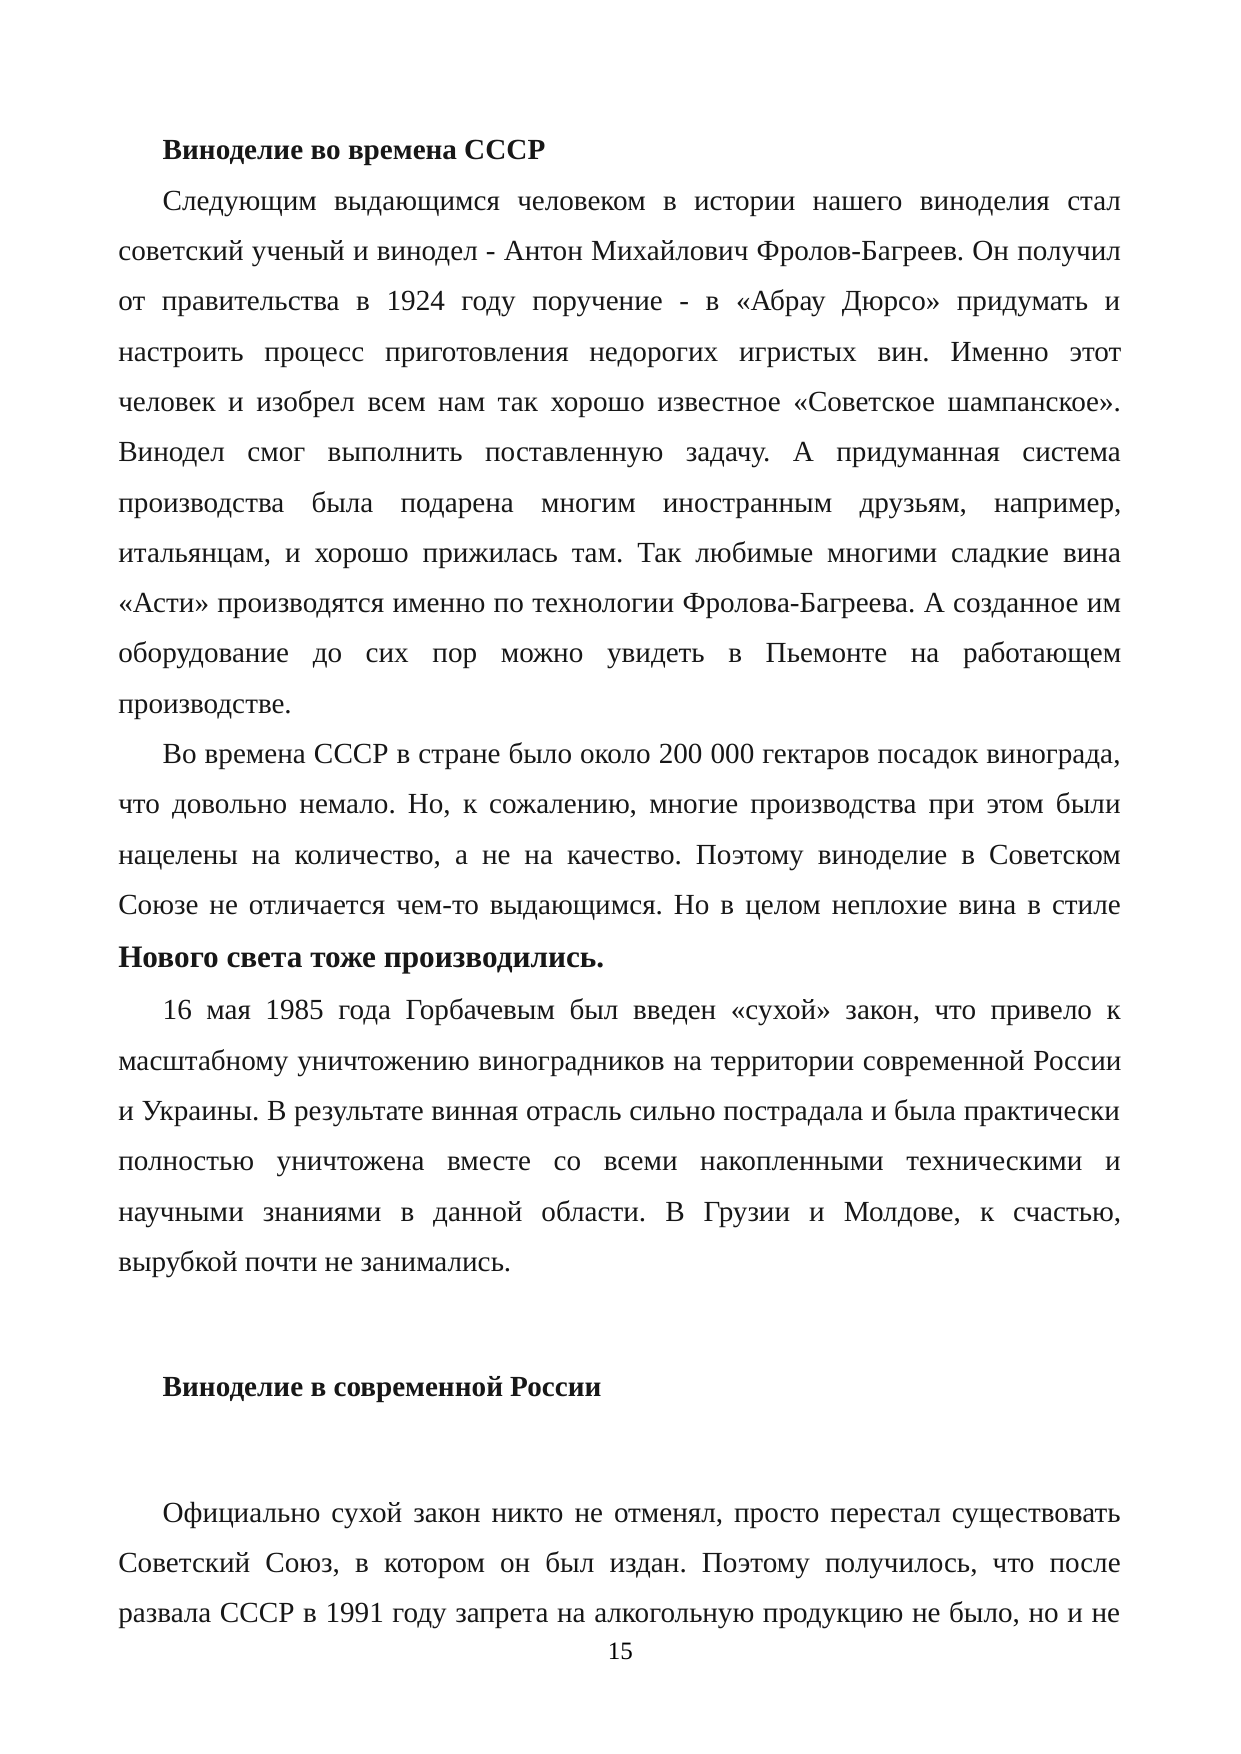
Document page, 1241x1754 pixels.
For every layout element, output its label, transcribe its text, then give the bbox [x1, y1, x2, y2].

text Виноделие во времена СССР [118, 132, 1122, 166]
text Во времена СССР в стране было около 200 000 гектаров посадок винограда, что довольно немало. Но, к сожалению, многие производства при этом были нацелены на количество, а не на качество. Поэтому виноделие в Советском Союзе не отличается чем-то выдающимся. Но в целом неплохие вина в стиле Нового света тоже производились. [118, 736, 1122, 974]
text Следующим выдающимся человеком в истории нашего виноделия стал советский ученый и винодел - Антон Михайлович Фролов-Багреев. Он получил от правительства в 1924 году поручение - в «Абрау Дюрсо» придумать и настроить процесс приготовления недорогих игристых вин. Именно этот человек и изобрел всем нам так хорошо известное «Советское шампанское». Винодел смог выполнить поставленную задачу. А придуманная система производства была подарена многим иностранным друзьям, например, итальянцам, и хорошо прижилась там. Так любимые многими сладкие вина «Асти» производятся именно по технологии Фролова-Багреева. А созданное им оборудование до сих пор можно увидеть в Пьемонте на работающем производстве. [118, 183, 1122, 719]
text Виноделие в современной России [118, 1369, 1122, 1403]
text Официально сухой закон никто не отменял, просто перестал существовать Советский Союз, в котором он был издан. Поэтому получилось, что после развала СССР в 1991 году запрета на алкогольную продукцию не было, но и не [118, 1495, 1122, 1629]
text 16 мая 1985 года Горбачевым был введен «сухой» закон, что привело к масштабному уничтожению виноградников на территории современной России и Украины. В результате винная отрасль сильно пострадала и была практически полностью уничтожена вместе со всеми накопленными техническими и научными знаниями в данной области. В Грузии и Молдове, к счастью, вырубкой почти не занимались. [118, 992, 1122, 1278]
